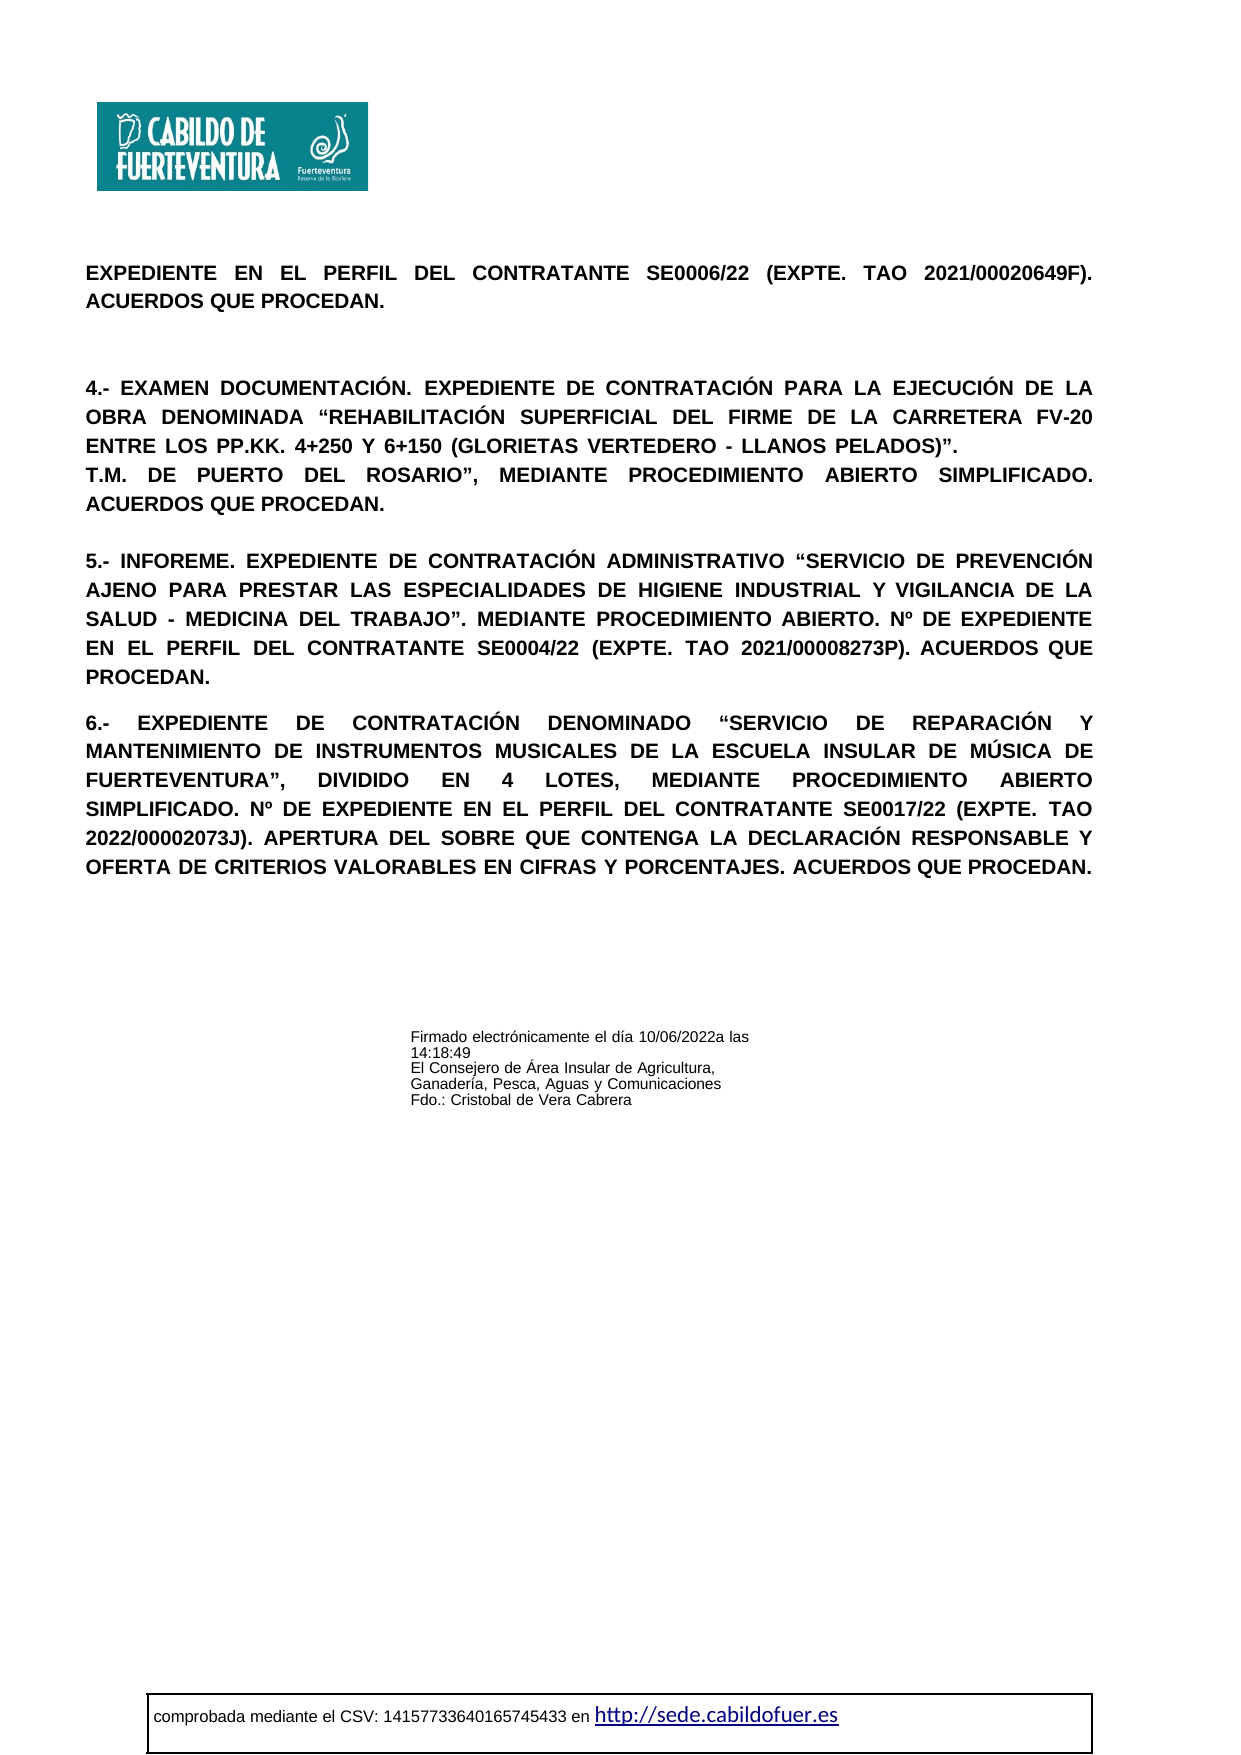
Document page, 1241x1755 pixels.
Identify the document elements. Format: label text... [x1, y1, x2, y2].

text T.M. DE PUERTO DEL ROSARIO”, MEDIANTE PROCEDIMIENTO ABIERTO SIMPLIFICADO. ACUERDOS QUE PROCEDAN. [85, 462, 1093, 515]
text 6.- EXPEDIENTE DE CONTRATACIÓN DENOMINADO “SERVICIO DE REPARACIÓN Y MANTENIMIENTO DE INSTRUMENTOS MUSICALES DE LA ESCUELA INSULAR DE MÚSICA DE FUERTEVENTURA”, DIVIDIDO EN 4 LOTES, MEDIANTE PROCEDIMIENTO ABIERTO SIMPLIFICADO. Nº DE EXPEDIENTE EN EL PERFIL DEL CONTRATANTE SE0017/22 (EXPTE. TAO 2022/00002073J). APERTURA DEL SOBRE QUE CONTENGA LA DECLARACIÓN RESPONSABLE Y OFERTA DE CRITERIOS VALORABLES EN CIFRAS Y PORCENTAJES. ACUERDOS QUE PROCEDAN. [85, 710, 1093, 879]
text El Consejero de Área Insular de Agricultura, Ganadería, Pesca, Aguas y Comunicaciones Fdo.: Cristobal de Vera Cabrera [410, 1061, 754, 1109]
text EXPEDIENTE EN EL PERFIL DEL CONTRATANTE SE0006/22 (EXPTE. TAO 2021/00020649F). ACUERDOS QUE PROCEDAN. [85, 260, 1093, 313]
text Firmado electrónicamente el día 10/06/2022a las 14:18:49 [410, 1030, 763, 1061]
text 5.- INFOREME. EXPEDIENTE DE CONTRATACIÓN ADMINISTRATIVO “SERVICIO DE PREVENCIÓN AJENO PARA PRESTAR LAS ESPECIALIDADES DE HIGIENE INDUSTRIAL Y VIGILANCIA DE LA SALUD - MEDICINA DEL TRABAJO”. MEDIANTE PROCEDIMIENTO ABIERTO. Nº DE EXPEDIENTE EN EL PERFIL DEL CONTRATANTE SE0004/22 (EXPTE. TAO 2021/00008273P). ACUERDOS QUE PROCEDAN. [85, 549, 1093, 689]
text 4.- EXAMEN DOCUMENTACIÓN. EXPEDIENTE DE CONTRATACIÓN PARA LA EJECUCIÓN DE LA OBRA DENOMINADA “REHABILITACIÓN SUPERFICIAL DEL FIRME DE LA CARRETERA FV-20 ENTRE LOS PP.KK. 4+250 Y 6+150 (GLORIETAS VERTEDERO - LLANOS PELADOS)”. [85, 376, 1093, 457]
